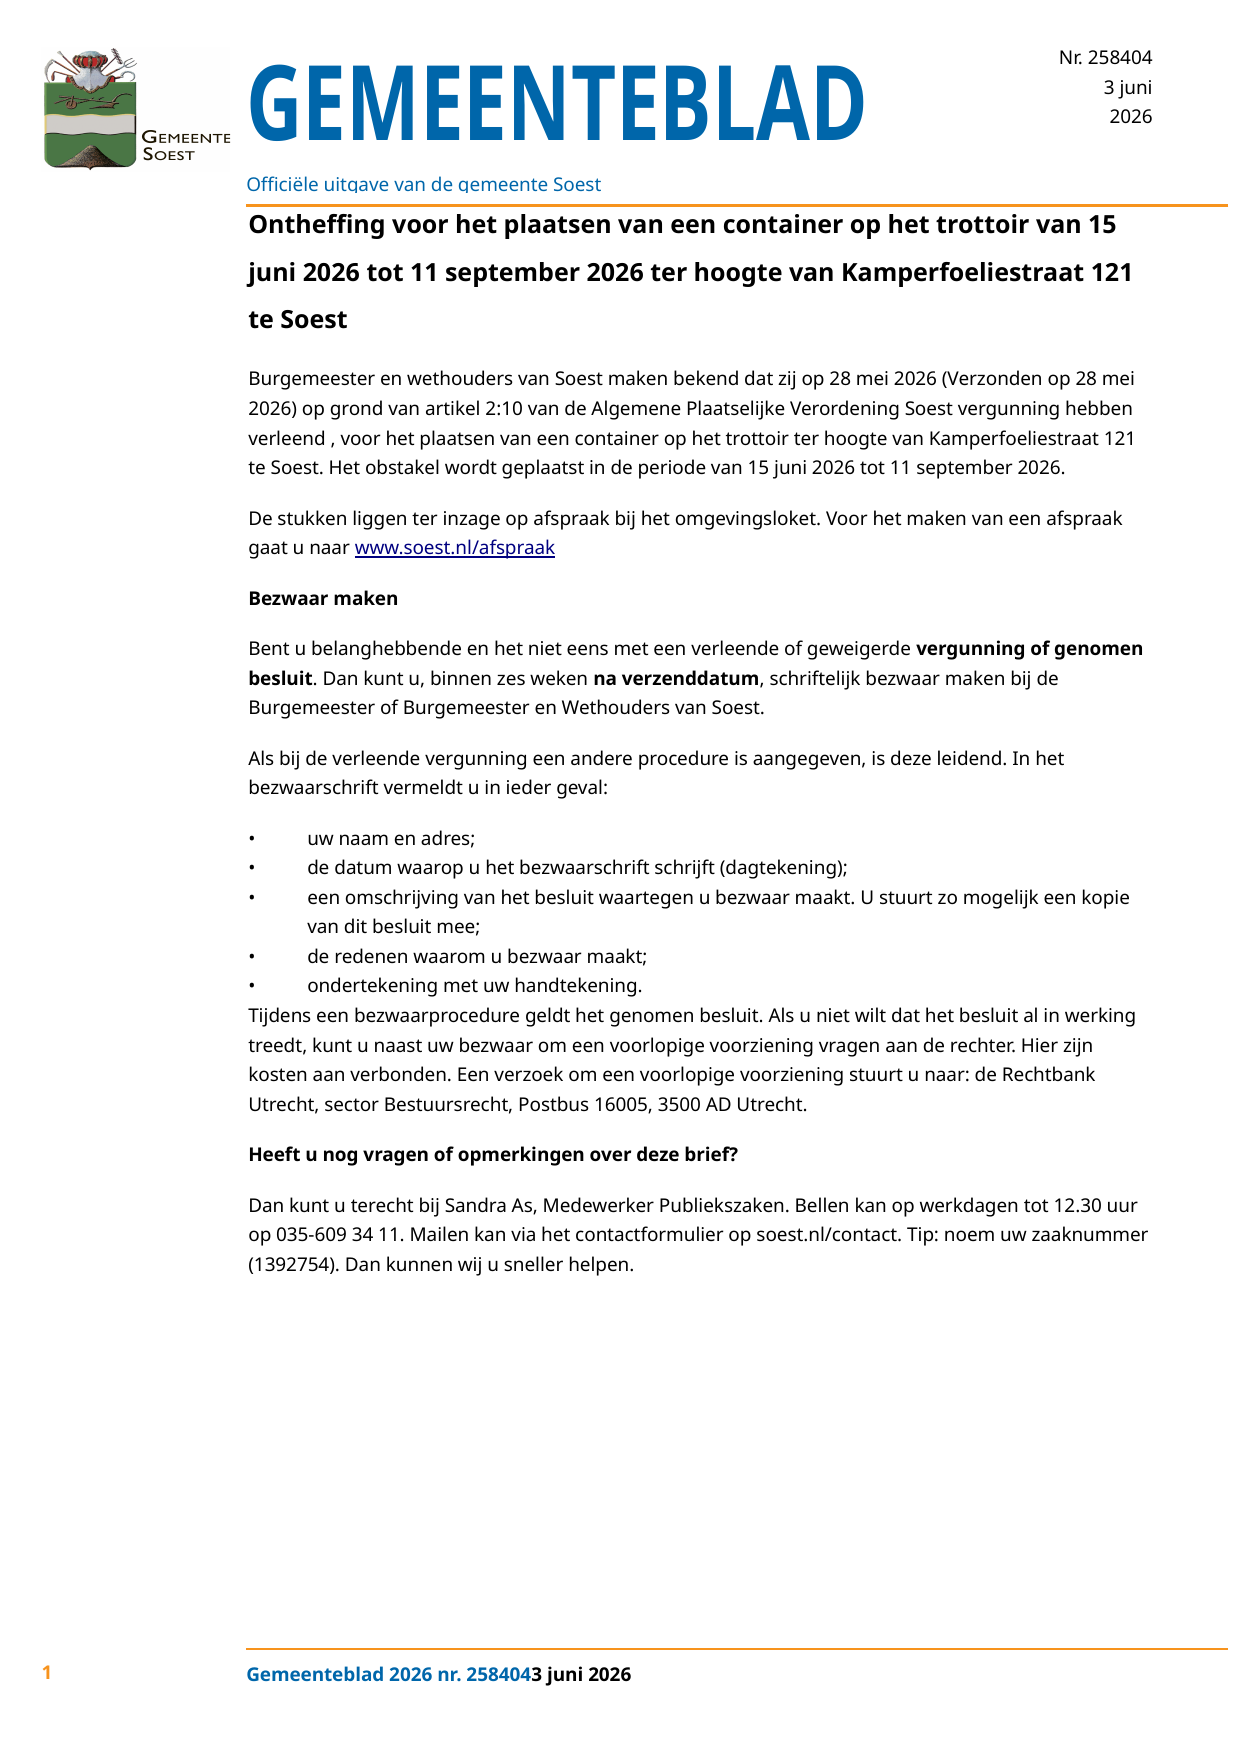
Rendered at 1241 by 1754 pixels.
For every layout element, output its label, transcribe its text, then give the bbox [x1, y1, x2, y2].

text Bent u belanghebbende en het niet eens met een verleende of geweigerde vergunning of genomen besluit. Dan kunt u, binnen zes weken na verzenddatum, schriftelijk bezwaar maken bij de Burgemeester of Burgemeester en Wethouders van Soest. [248, 635, 1152, 720]
text Tijdens een bezwaarprocedure geldt het genomen besluit. Als u niet wilt dat het besluit al in werking treedt, kunt u naast uw bezwaar om een voorlopige voorziening vragen aan de rechter. Hier zijn kosten aan verbonden. Een verzoek om een voorlopige voorziening stuurt u naar: de Rechtbank Utrecht, sector Bestuursrecht, Postbus 16005, 3500 AD Utrecht. [248, 1002, 1152, 1117]
list een omschrijving van het besluit waartegen u bezwaar maakt. U stuurt zo mogelijk een kopie van dit besluit mee; [248, 884, 1152, 939]
list ondertekening met uw handtekening. [248, 973, 1152, 998]
text Burgemeester en wethouders van Soest maken bekend dat zij op 28 mei 2026 (Verzonden op 28 mei 2026) op grond van artikel 2:10 van de Algemene Plaatselijke Verordening Soest vergunning hebben verleend , voor het plaatsen van een container op het trottoir ter hoogte van Kamperfoeliestraat 121 te Soest. Het obstakel wordt geplaatst in de periode van 15 juni 2026 tot 11 september 2026. [248, 366, 1152, 480]
text Ontheffing voor het plaatsen van een container op het trottoir van 15 juni 2026 tot 11 september 2026 ter hoogte van Kamperfoeliestraat 121 te Soest [248, 207, 1152, 336]
text Bezwaar maken [248, 585, 1152, 610]
text De stukken liggen ter inzage op afspraak bij het omgevingsloket. Voor het maken van een afspraak gaat u naar www.soest.nl/afspraak [248, 505, 1152, 560]
list de datum waarop u het bezwaarschrift schrijft (dagtekening); [248, 854, 1152, 880]
text Heeft u nog vragen of opmerkingen over deze brief? [248, 1141, 1152, 1167]
text Als bij de verleende vergunning een andere procedure is aangegeven, is deze leidend. In het bezwaarschrift vermeldt u in ieder geval: [248, 745, 1152, 800]
list de redenen waarom u bezwaar maakt; [248, 943, 1152, 969]
picture [41, 47, 231, 172]
text Dan kunt u terecht bij Sandra As, Medewerker Publiekszaken. Bellen kan op werkdagen tot 12.30 uur op 035-609 34 11. Mailen kan via het contactformulier op soest.nl/contact. Tip: noem uw zaaknummer (1392754). Dan kunnen wij u sneller helpen. [248, 1192, 1152, 1277]
list uw naam en adres; [248, 825, 1152, 850]
